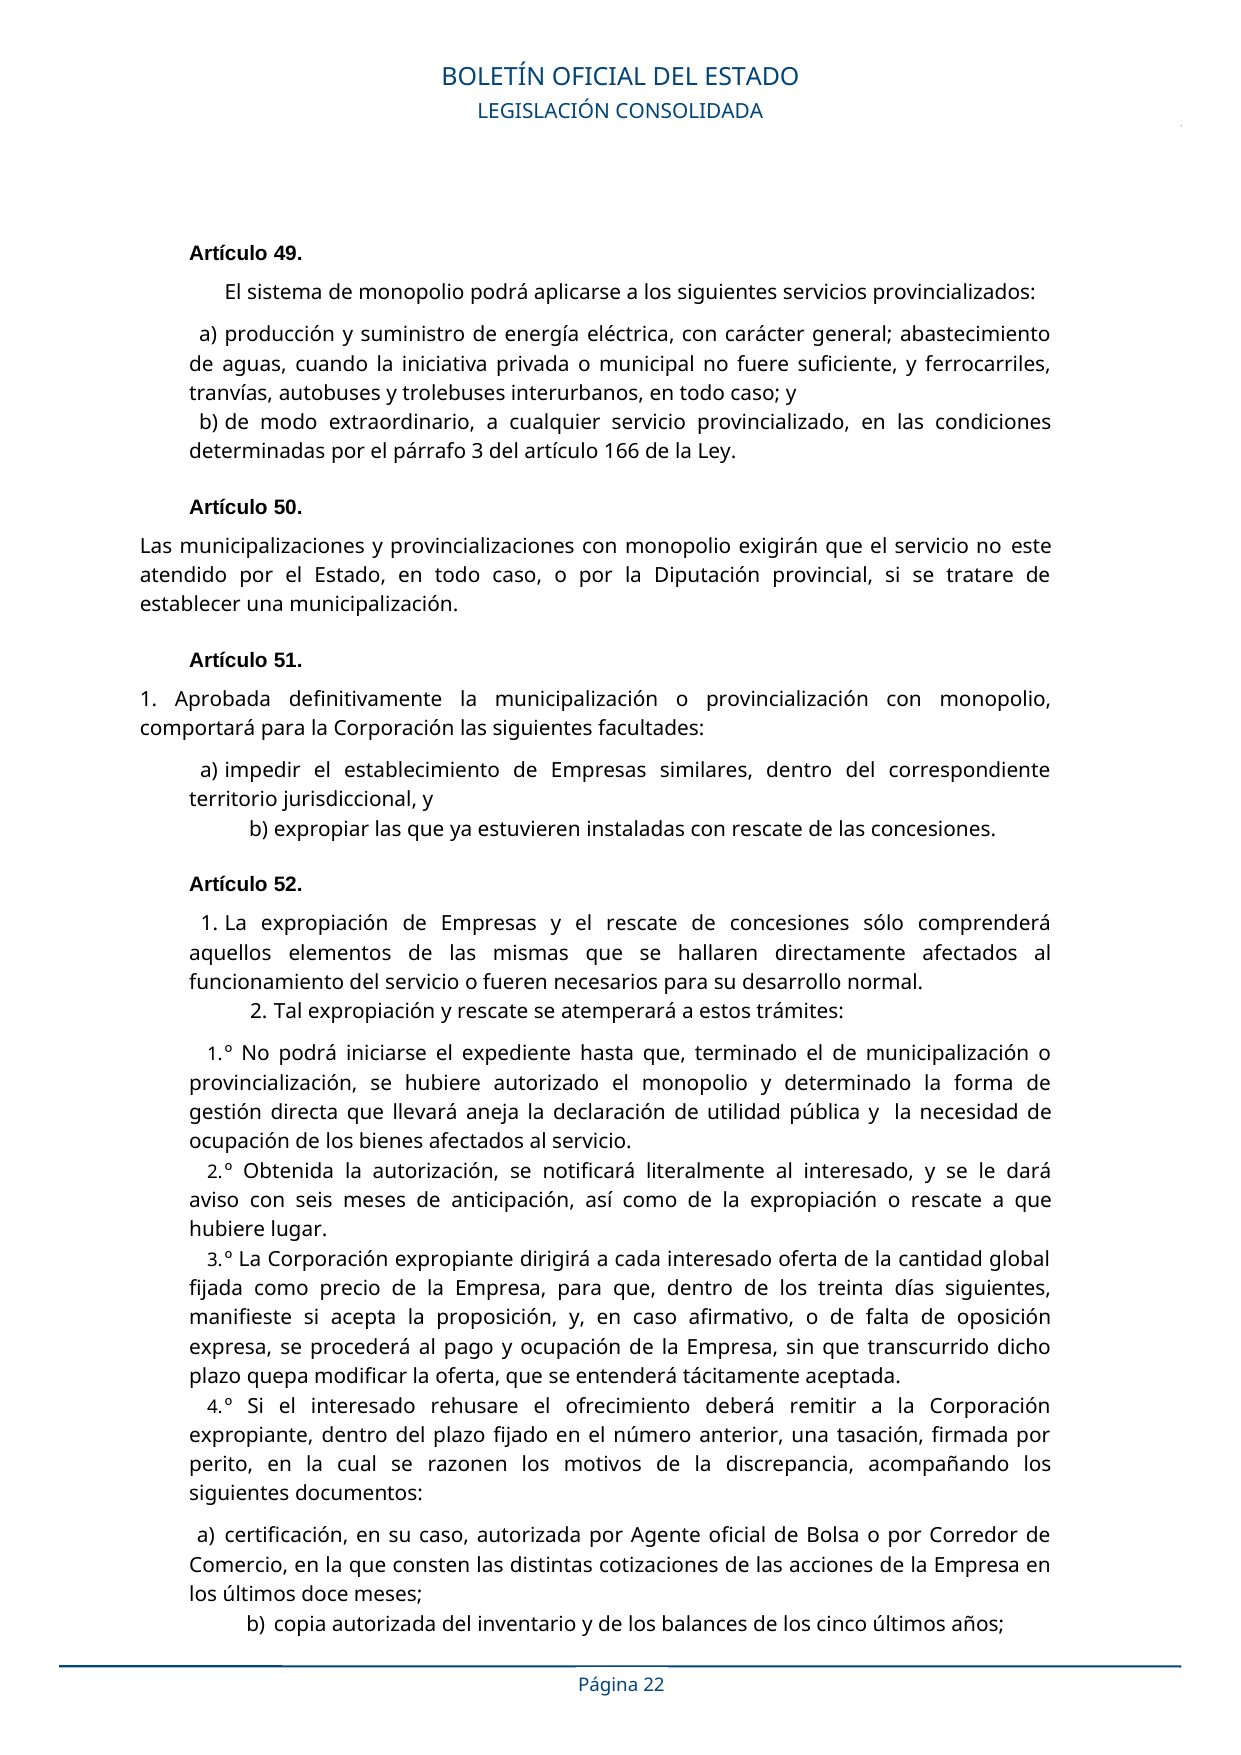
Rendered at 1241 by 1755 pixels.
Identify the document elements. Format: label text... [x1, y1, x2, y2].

subtitle Artículo 49. [189, 241, 1184, 265]
list º Si el interesado rehusare el ofrecimiento deberá remitir a la Corporación expropiante, dentro del plazo fijado en el número anterior, una tasación, firmada por perito, en la cual se razonen los motivos de la discrepancia, acompañando los siguientes documentos: [171, 1391, 1052, 1507]
list º Obtenida la autorización, se notificará literalmente al interesado, y se le dará aviso con seis meses de anticipación, así como de la expropiación o rescate a que hubiere lugar. [171, 1156, 1052, 1243]
list La expropiación de Empresas y el rescate de concesiones sólo comprenderá aquellos elementos de las mismas que se hallaren directamente afectados al funcionamiento del servicio o fueren necesarios para su desarrollo normal. [165, 908, 1052, 996]
subtitle Artículo 51. [189, 648, 1184, 672]
subtitle Artículo 52. [189, 872, 1184, 896]
list º La Corporación expropiante dirigirá a cada interesado oferta de la cantidad global fijada como precio de la Empresa, para que, dentro de los treinta días siguientes, manifieste si acepta la proposición, y, en caso afirmativo, o de falta de oposición expresa, se procederá al pago y ocupación de la Empresa, sin que transcurrido dicho plazo quepa modificar la oferta, que se entenderá tácitamente aceptada. [171, 1244, 1052, 1389]
subtitle Artículo 50. [189, 495, 1184, 519]
text 1. Aprobada definitivamente la municipalización o provincialización con monopolio, comportará para la Corporación las siguientes facultades: [139, 684, 1052, 742]
list º No podrá iniciarse el expediente hasta que, terminado el de municipalización o provincialización, se hubiere autorizado el monopolio y determinado la forma de gestión directa que llevará aneja la declaración de utilidad pública y la necesidad de ocupación de los bienes afectados al servicio. [171, 1038, 1052, 1155]
text El sistema de monopolio podrá aplicarse a los siguientes servicios provincializados: [224, 277, 1184, 306]
list certificación, en su caso, autorizada por Agente oficial de Bolsa o por Corredor de Comercio, en la que consten las distintas cotizaciones de las acciones de la Empresa en los últimos doce meses; [161, 1521, 1052, 1608]
list copia autorizada del inventario y de los balances de los cinco últimos años; [246, 1609, 1184, 1637]
list expropiar las que ya estuvieren instaladas con rescate de las concesiones. [249, 814, 1184, 842]
text Las municipalizaciones y provincializaciones con monopolio exigirán que el servicio no este atendido por el Estado, en todo caso, o por la Diputación provincial, si se tratare de establecer una municipalización. [139, 531, 1052, 618]
list producción y suministro de energía eléctrica, con carácter general; abastecimiento de aguas, cuando la iniciativa privada o municipal no fuere suficiente, y ferrocarriles, tranvías, autobuses y trolebuses interurbanos, en todo caso; y [163, 319, 1052, 406]
list Tal expropiación y rescate se atemperará a estos trámites: [250, 997, 1184, 1025]
list de modo extraordinario, a cualquier servicio provincializado, en las condiciones determinadas por el párrafo 3 del artículo 166 de la Ley. [163, 407, 1052, 465]
list impedir el establecimiento de Empresas similares, dentro del correspondiente territorio jurisdiccional, y [164, 755, 1052, 813]
